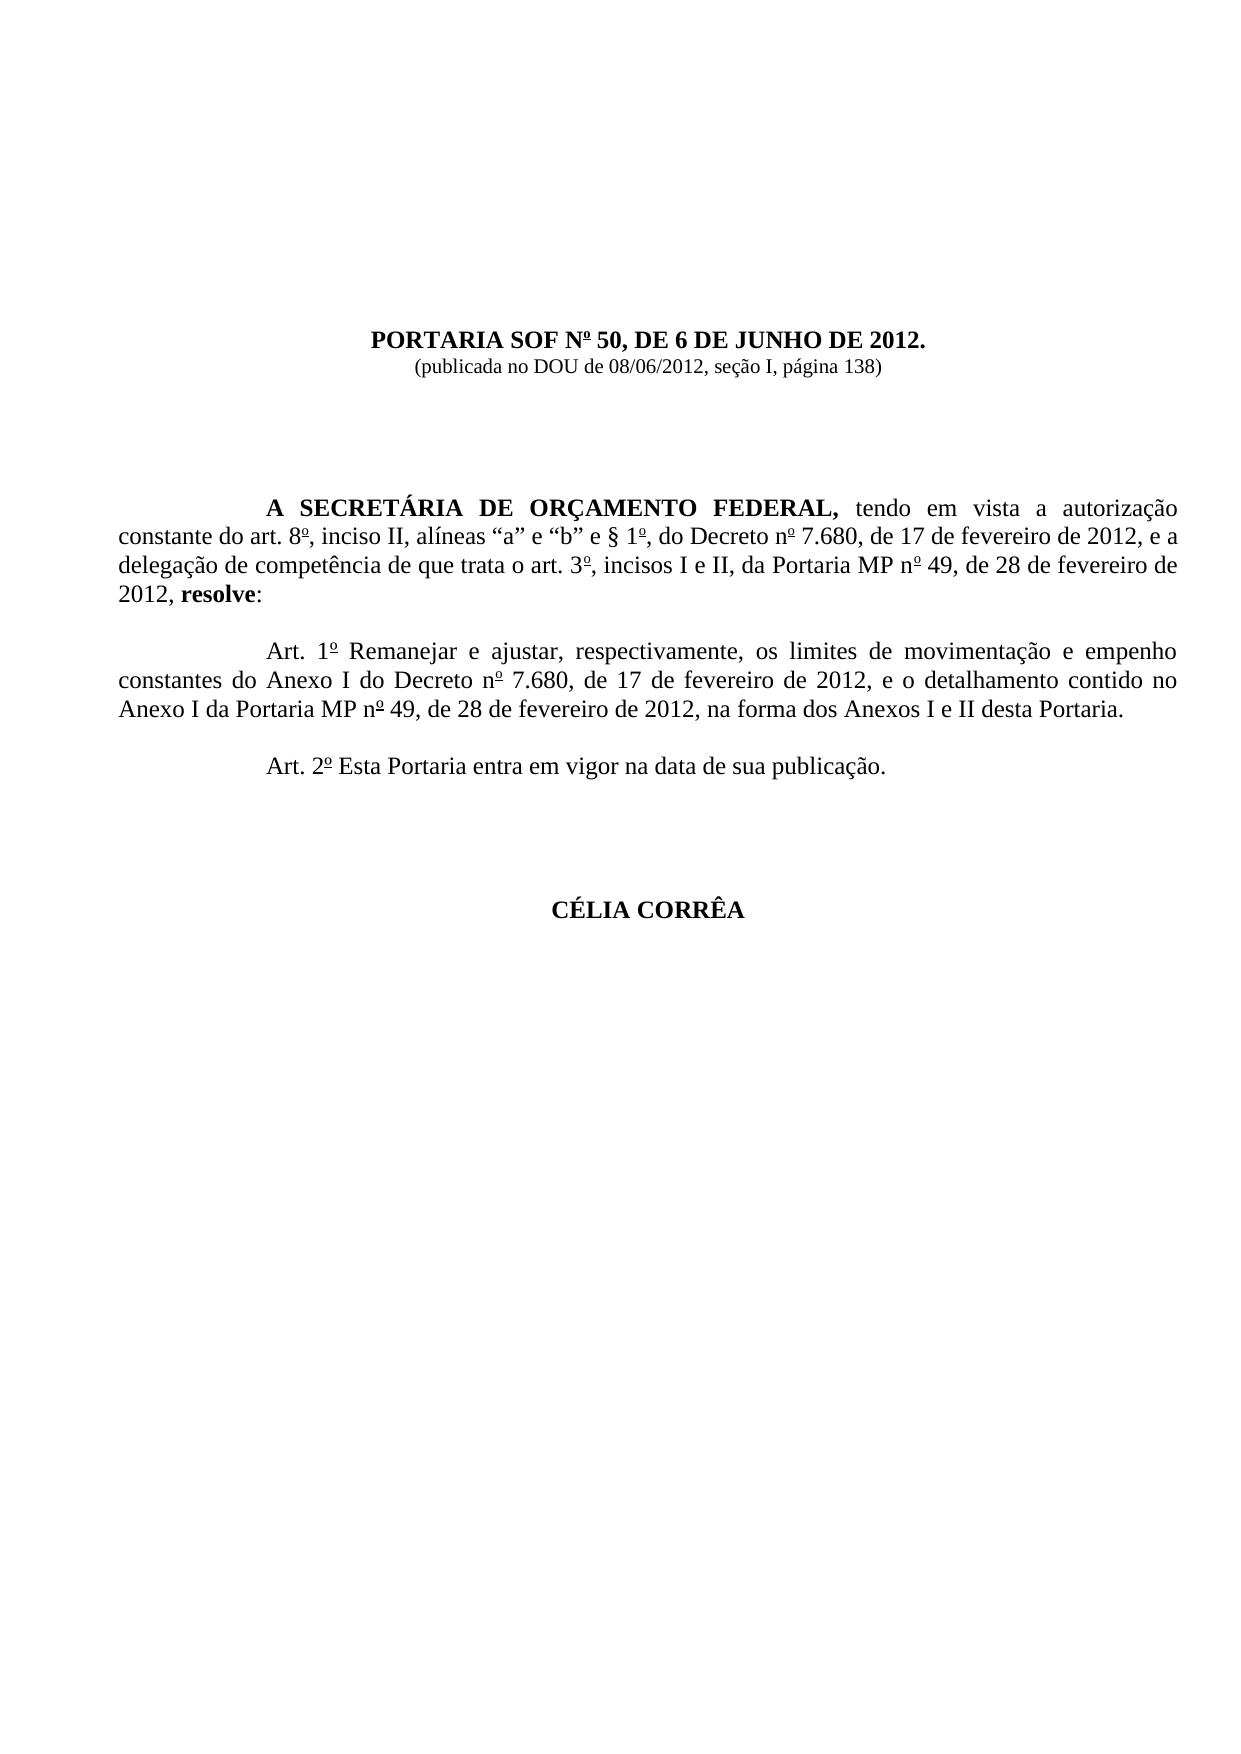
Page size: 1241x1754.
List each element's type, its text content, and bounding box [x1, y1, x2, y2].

text A SECRETÁRIA DE ORÇAMENTO FEDERAL, tendo em vista a autorização constante do art. 8o, inciso II, alíneas “a” e “b” e § 1o, do Decreto no 7.680, de 17 de fevereiro de 2012, e a delegação de competência de que trata o art. 3o, incisos I e II, da Portaria MP no 49, de 28 de fevereiro de 2012, resolve: [118, 493, 1178, 608]
subtitle CÉLIA CORRÊA [118, 895, 1178, 924]
text Art. 1º Remanejar e ajustar, respectivamente, os limites de movimentação e empenho constantes do Anexo I do Decreto no 7.680, de 17 de fevereiro de 2012, e o detalhamento contido no Anexo I da Portaria MP nº 49, de 28 de fevereiro de 2012, na forma dos Anexos I e II desta Portaria. [118, 636, 1178, 723]
text Art. 2º Esta Portaria entra em vigor na data de sua publicação. [118, 751, 1178, 780]
text (publicada no DOU de 08/06/2012, seção I, página 138) [118, 354, 1178, 378]
text PORTARIA SOF No 50, DE 6 DE JUNHO DE 2012. [118, 325, 1178, 354]
